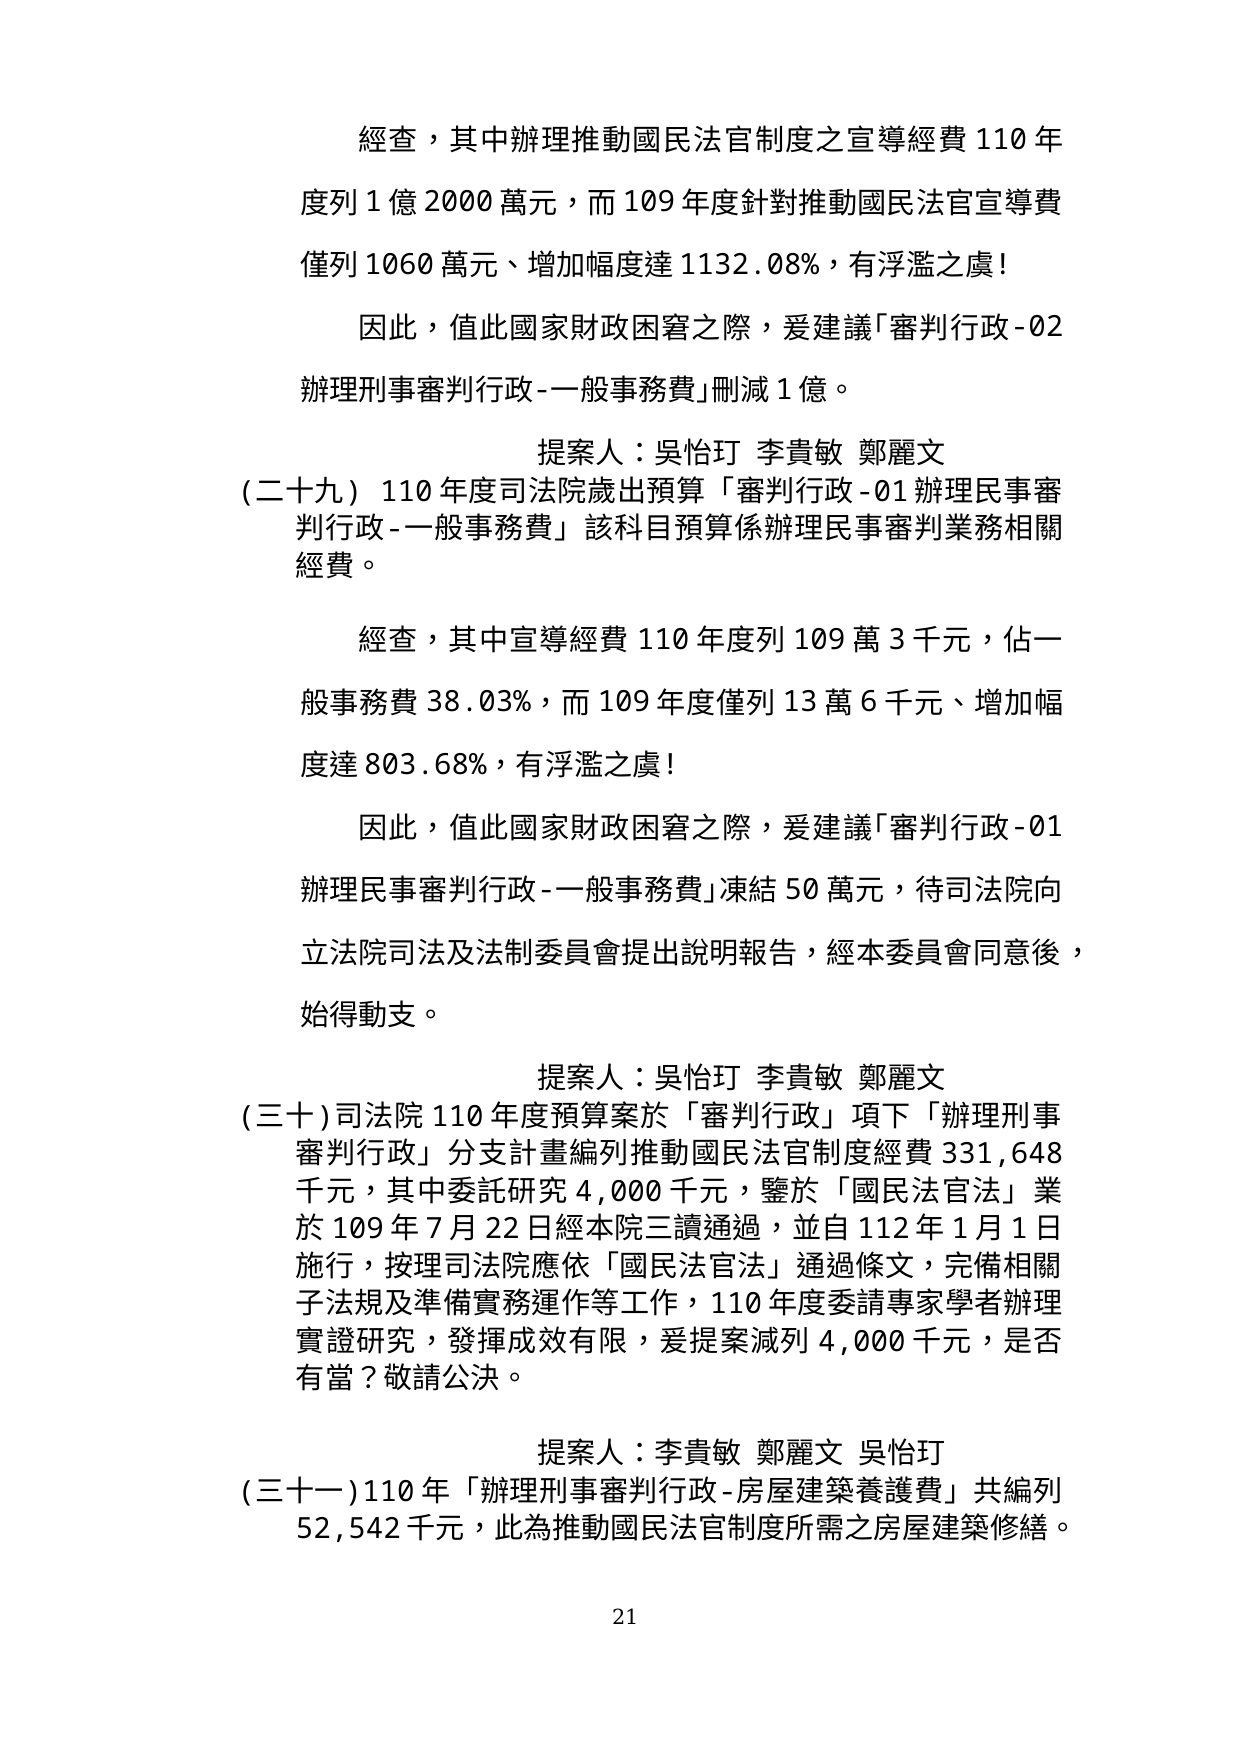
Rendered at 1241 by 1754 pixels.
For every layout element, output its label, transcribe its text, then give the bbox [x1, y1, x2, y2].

text 提案人：吳怡玎 李貴敏 鄭麗文 [537, 1034, 1063, 1096]
text (三十)司法院110年度預算案於「審判行政」項下「辦理刑事審判行政」分支計畫編列推動國民法官制度經費331,648千元，其中委託研究4,000千元，鑒於「國民法官法」業於109年7月22日經本院三讀通過，並自112年1月1日施行，按理司法院應依「國民法官法」通過條文，完備相關子法規及準備實務運作等工作，110年度委請專家學者辦理實證研究，發揮成效有限，爰提案減列4,000千元，是否有當？敬請公決。 [237, 1096, 1063, 1396]
text (二十九) 110年度司法院歲出預算「審判行政-01辦理民事審判行政-一般事務費」該科目預算係辦理民事審判業務相關經費。 [237, 471, 1063, 584]
text 經查，其中宣導經費110年度列109萬3千元，佔一般事務費38.03%，而109年度僅列13萬6千元、增加幅度達803.68%，有浮濫之虞! [300, 596, 1063, 784]
text (三十一)110年「辦理刑事審判行政-房屋建築養護費」共編列52,542千元，此為推動國民法官制度所需之房屋建築修繕。 [237, 1471, 1063, 1546]
text 因此，值此國家財政困窘之際，爰建議｢審判行政-02辦理刑事審判行政-一般事務費｣刪減1億。 [300, 284, 1063, 409]
text 因此，值此國家財政困窘之際，爰建議｢審判行政-01辦理民事審判行政-一般事務費｣凍結50萬元，待司法院向立法院司法及法制委員會提出說明報告，經本委員會同意後，始得動支。 [300, 784, 1063, 1034]
text 提案人：吳怡玎 李貴敏 鄭麗文 [537, 409, 1063, 471]
text 經查，其中辦理推動國民法官制度之宣導經費110年度列1億2000萬元，而109年度針對推動國民法官宣導費僅列1060萬元、增加幅度達1132.08%，有浮濫之虞! [300, 96, 1063, 284]
text 提案人：李貴敏 鄭麗文 吳怡玎 [537, 1409, 1063, 1471]
